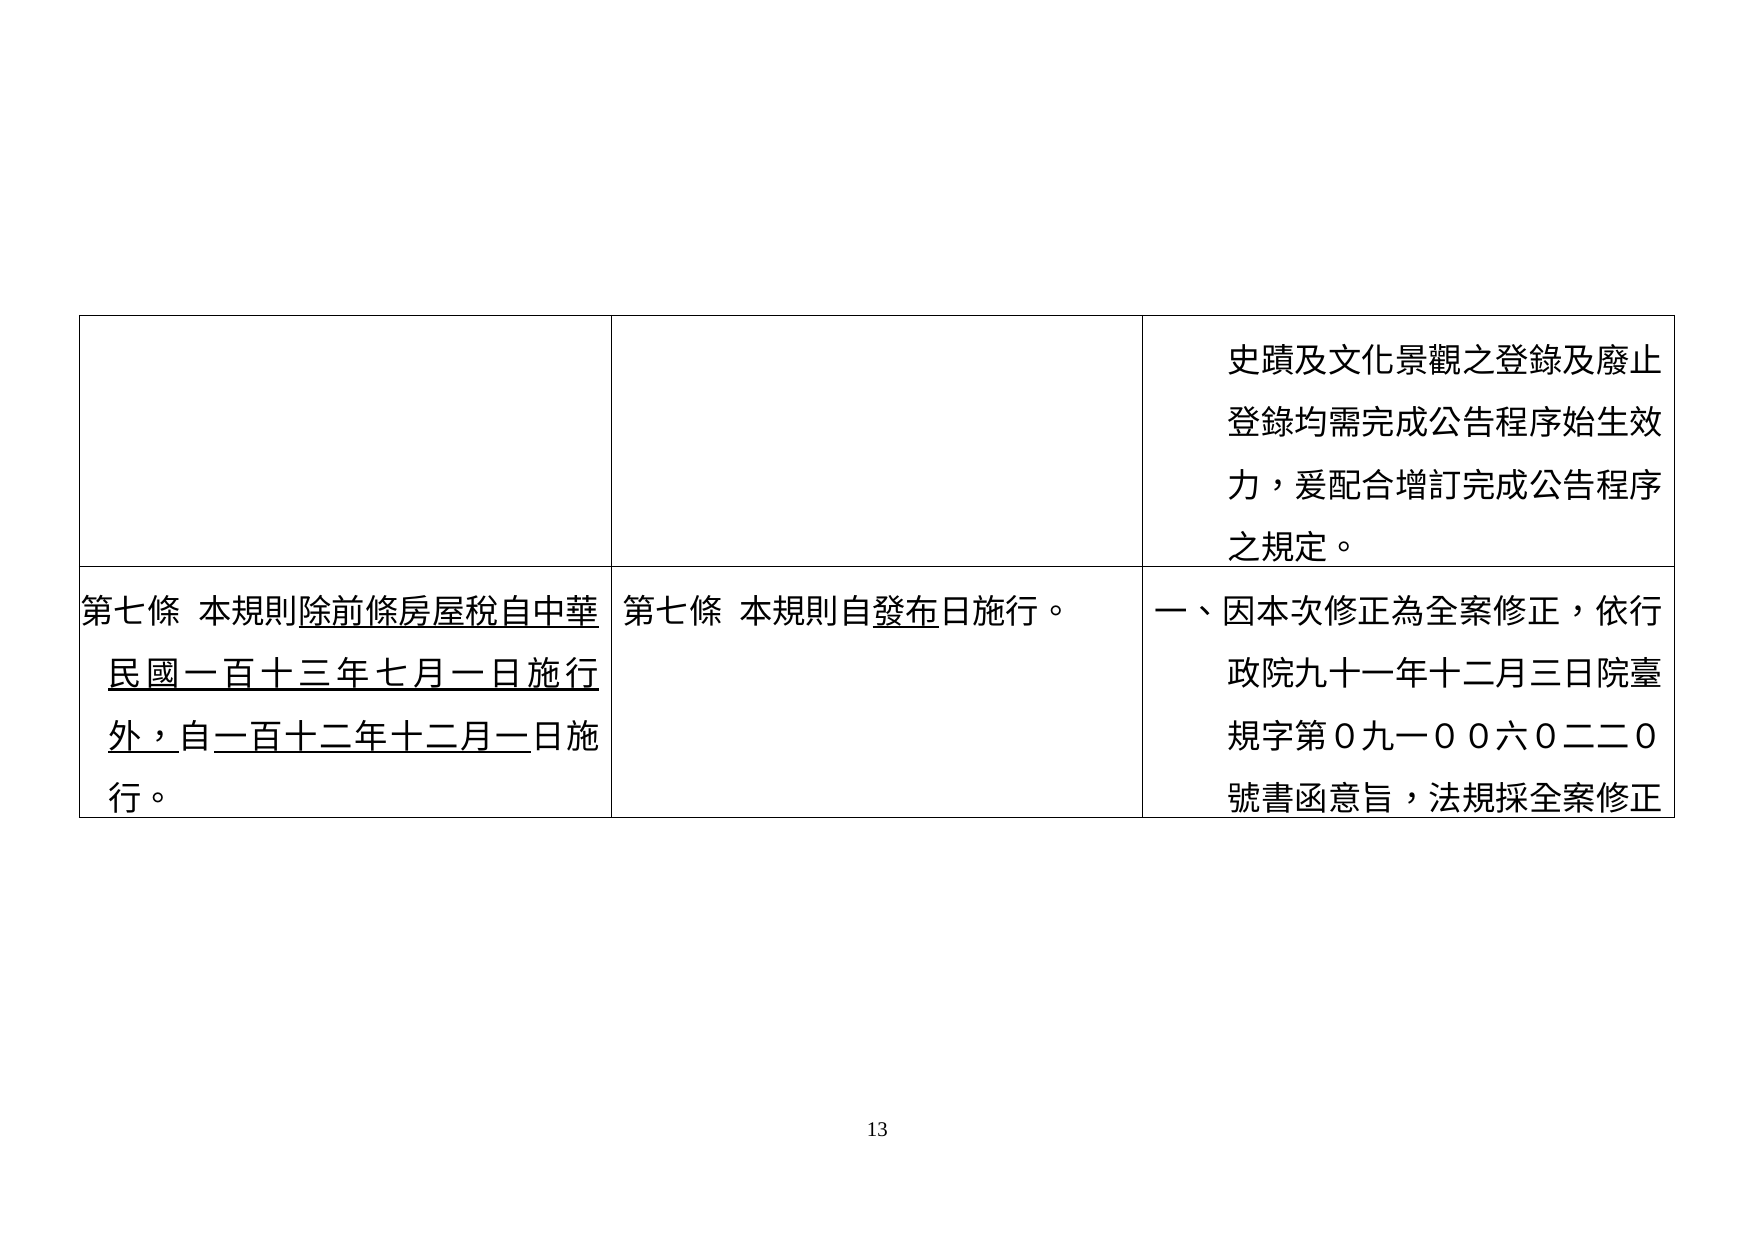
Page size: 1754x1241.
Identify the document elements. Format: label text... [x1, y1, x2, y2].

table_cell 第七條 本規則除前條房屋稅自中華民國一百十三年七月一日施行外，自一百十二年十二月一日施行。 [80, 567, 611, 817]
table_cell [612, 316, 1142, 566]
table_cell [80, 316, 611, 566]
table_cell 第七條 本規則自發布日施行。 [612, 567, 1142, 817]
